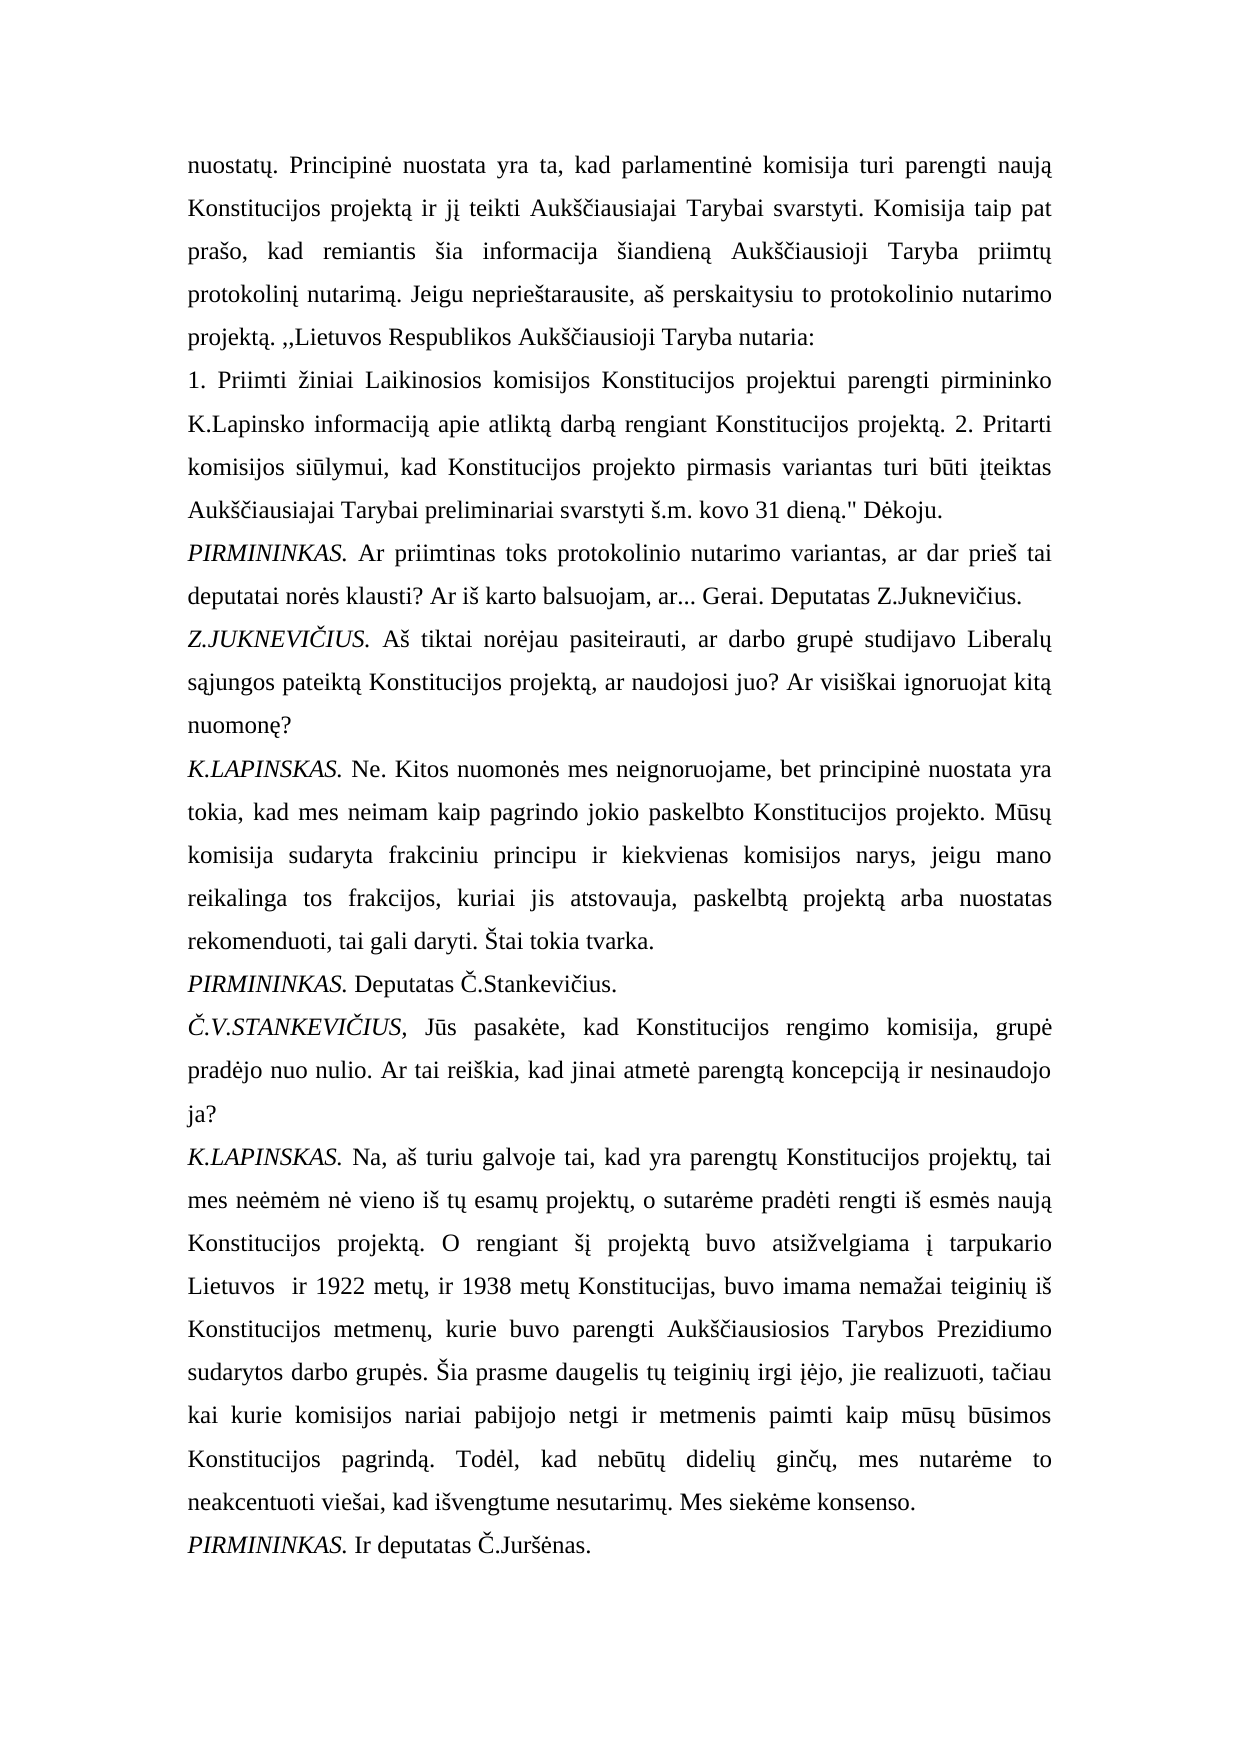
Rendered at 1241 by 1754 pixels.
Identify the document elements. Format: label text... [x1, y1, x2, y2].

text K.LAPINSKAS. Ne. Kitos nuomonės mes neignoruojame, bet principinė nuostata yra tokia, kad mes neimam kaip pagrindo jokio paskelbto Konstitucijos projekto. Mūsų komisija sudaryta frakciniu principu ir kiekvienas komisijos narys, jeigu mano reikalinga tos frakcijos, kuriai jis atstovauja, paskelbtą projektą arba nuostatas rekomenduoti, tai gali daryti. Štai tokia tvarka. [187, 754, 1053, 955]
text Č.V.STANKEVIČIUS, Jūs pasakėte, kad Konstitucijos rengimo komisija, grupė pradėjo nuo nulio. Ar tai reiškia, kad jinai atmetė parengtą koncepciją ir nesinaudojo ja? [187, 1012, 1053, 1127]
text nuostatų. Principinė nuostata yra ta, kad parlamentinė komisija turi parengti naują Konstitucijos projektą ir jį teikti Aukščiausiajai Tarybai svarstyti. Komisija taip pat prašo, kad remiantis šia informacija šiandieną Aukščiausioji Taryba priimtų protokolinį nutarimą. Jeigu neprieštarausite, aš perskaitysiu to protokolinio nutarimo projektą. ,,Lietuvos Respublikos Aukščiausioji Taryba nutaria: [187, 150, 1053, 351]
text PIRMININKAS. Ar priimtinas toks protokolinio nutarimo variantas, ar dar prieš tai deputatai norės klausti? Ar iš karto balsuojam, ar... Gerai. Deputatas Z.Juknevičius. [187, 538, 1053, 610]
text PIRMININKAS. Ir deputatas Č.Juršėnas. [187, 1530, 1053, 1559]
text PIRMININKAS. Deputatas Č.Stankevičius. [187, 969, 1053, 998]
text 1. Priimti žiniai Laikinosios komisijos Konstitucijos projektui parengti pirmininko K.Lapinsko informaciją apie atliktą darbą rengiant Konstitucijos projektą. 2. Pritarti komisijos siūlymui, kad Konstitucijos projekto pirmasis variantas turi būti įteiktas Aukščiausiajai Tarybai preliminariai svarstyti š.m. kovo 31 dieną." Dėkoju. [187, 366, 1053, 524]
text K.LAPINSKAS. Na, aš turiu galvoje tai, kad yra parengtų Konstitucijos projektų, tai mes neėmėm nė vieno iš tų esamų projektų, o sutarėme pradėti rengti iš esmės naują Konstitucijos projektą. O rengiant šį projektą buvo atsižvelgiama į tarpukario Lietuvos ir 1922 metų, ir 1938 metų Konstitucijas, buvo imama nemažai teiginių iš Konstitucijos metmenų, kurie buvo parengti Aukščiausiosios Tarybos Prezidiumo sudarytos darbo grupės. Šia prasme daugelis tų teiginių irgi įėjo, jie realizuoti, tačiau kai kurie komisijos nariai pabijojo netgi ir metmenis paimti kaip mūsų būsimos Konstitucijos pagrindą. Todėl, kad nebūtų didelių ginčų, mes nutarėme to neakcentuoti viešai, kad išvengtume nesutarimų. Mes siekėme konsenso. [187, 1142, 1053, 1516]
text Z.JUKNEVIČIUS. Aš tiktai norėjau pasiteirauti, ar darbo grupė studijavo Liberalų sąjungos pateiktą Konstitucijos projektą, ar naudojosi juo? Ar visiškai ignoruojat kitą nuomonę? [187, 624, 1053, 739]
